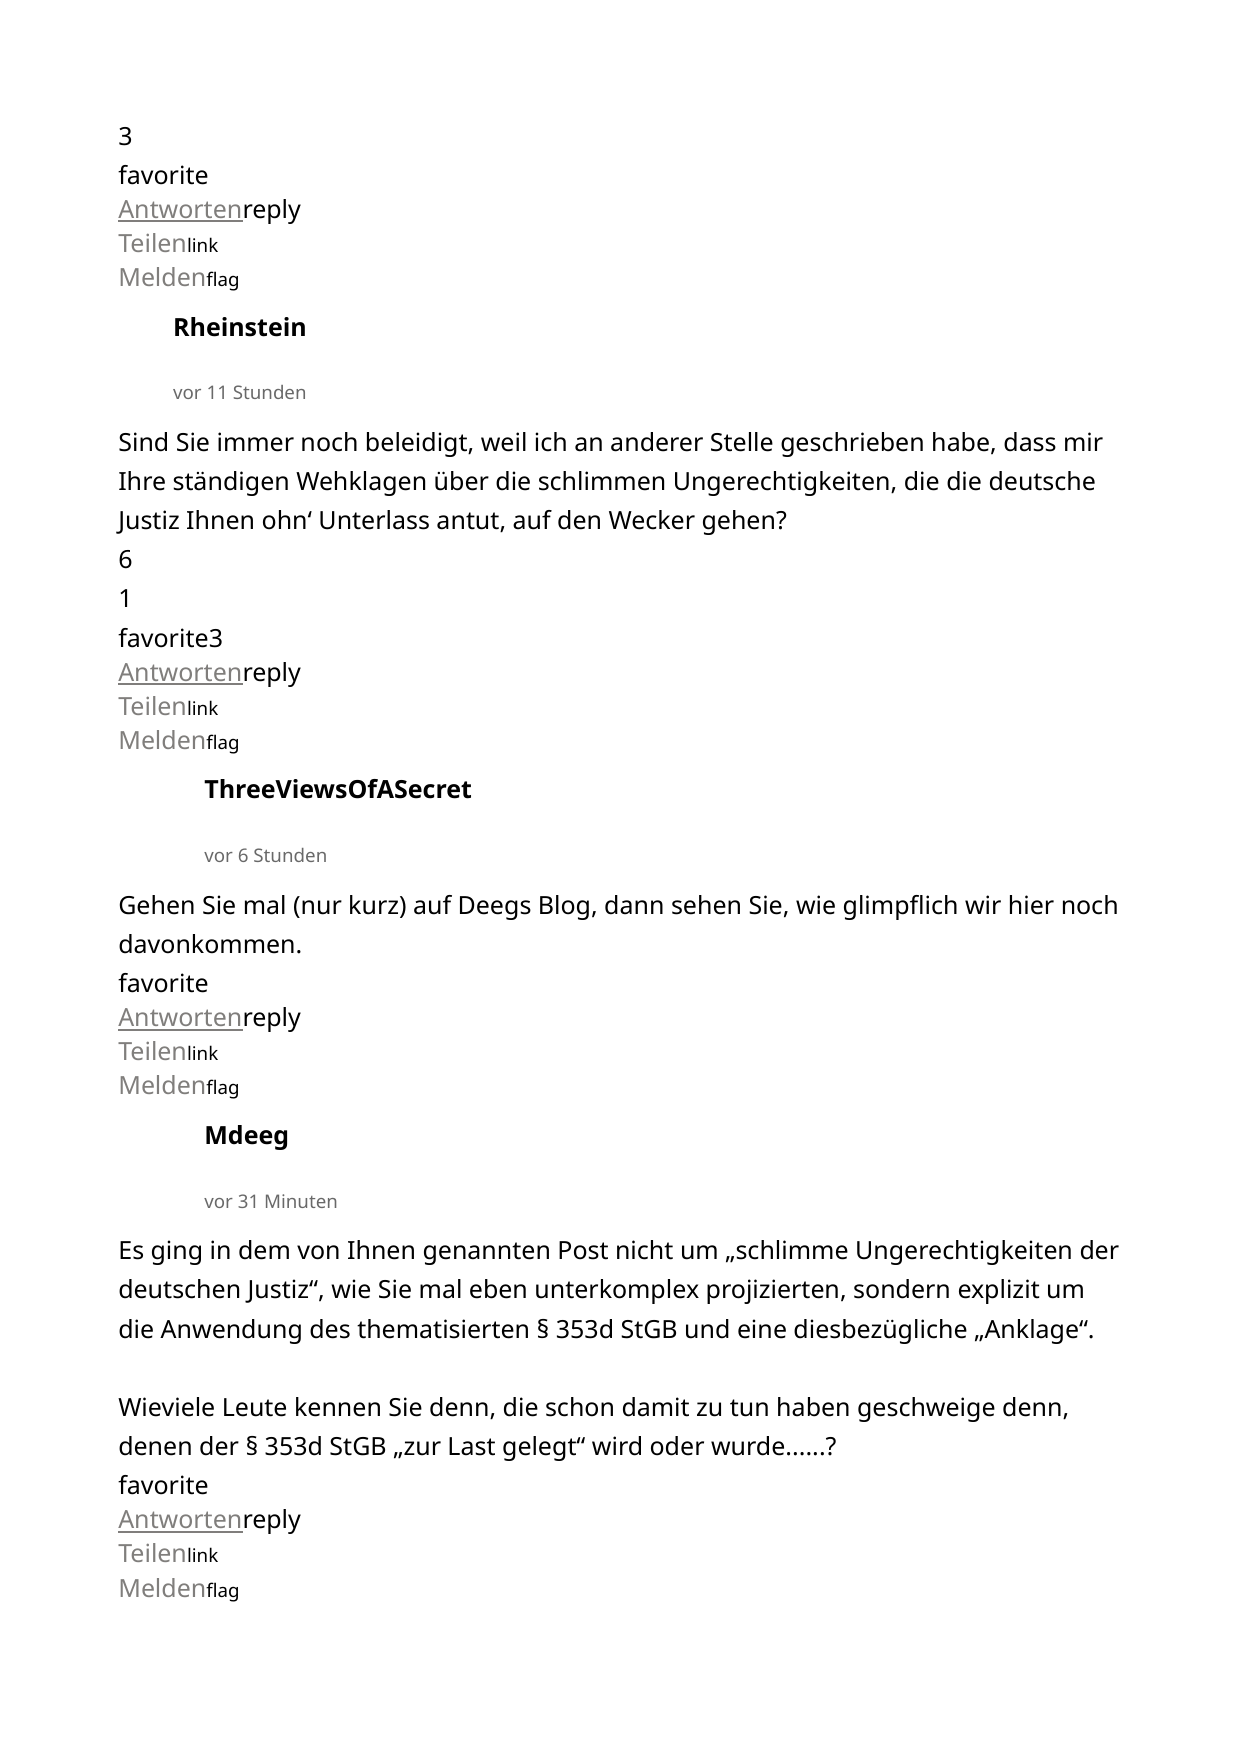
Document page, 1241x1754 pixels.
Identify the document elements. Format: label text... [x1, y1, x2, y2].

text Es ging in dem von Ihnen genannten Post nicht um „schlimme Ungerechtigkeiten der deutschen Justiz“, wie Sie mal eben unterkomplex projizierten, sondern explizit um die Anwendung des thematisierten § 353d StGB und eine diesbezügliche „Anklage“. Wieviele Leute kennen Sie denn, die schon damit zu tun haben geschweige denn, denen der § 353d StGB „zur Last gelegt“ wird oder wurde......? [118, 1233, 1122, 1463]
text Rheinstein [173, 309, 1114, 343]
text Teilenlink [118, 688, 1122, 722]
text Teilenlink [118, 225, 1122, 259]
text Gehen Sie mal (nur kurz) auf Deegs Blog, dann sehen Sie, wie glimpflich wir hier noch davonkommen. [118, 887, 1122, 961]
text vor 11 Stunden [173, 379, 1117, 405]
text ThreeViewsOfASecret [204, 772, 1114, 806]
text vor 6 Stunden [204, 843, 1117, 868]
text Teilenlink [118, 1034, 1122, 1068]
text 1 [118, 581, 1122, 615]
text favorite [118, 157, 1122, 191]
text Antwortenreply [118, 1502, 1122, 1536]
text favorite [118, 1468, 1122, 1502]
text 3 [118, 118, 1122, 152]
text Antwortenreply [118, 654, 1122, 688]
text Meldenflag [118, 722, 1122, 757]
text vor 31 Minuten [204, 1188, 1117, 1214]
text favorite3 [118, 620, 1122, 654]
text Antwortenreply [118, 191, 1122, 225]
text Mdeeg [204, 1118, 1114, 1152]
text 6 [118, 542, 1122, 576]
text Meldenflag [118, 259, 1122, 293]
text Meldenflag [118, 1068, 1122, 1102]
text Meldenflag [118, 1570, 1122, 1604]
text Sind Sie immer noch beleidigt, weil ich an anderer Stelle geschrieben habe, dass mir Ihre ständigen Wehklagen über die schlimmen Ungerechtigkeiten, die die deutsche Justiz Ihnen ohn‘ Unterlass antut, auf den Wecker gehen? [118, 424, 1122, 537]
text favorite [118, 966, 1122, 1000]
text Antwortenreply [118, 1000, 1122, 1034]
text Teilenlink [118, 1536, 1122, 1570]
